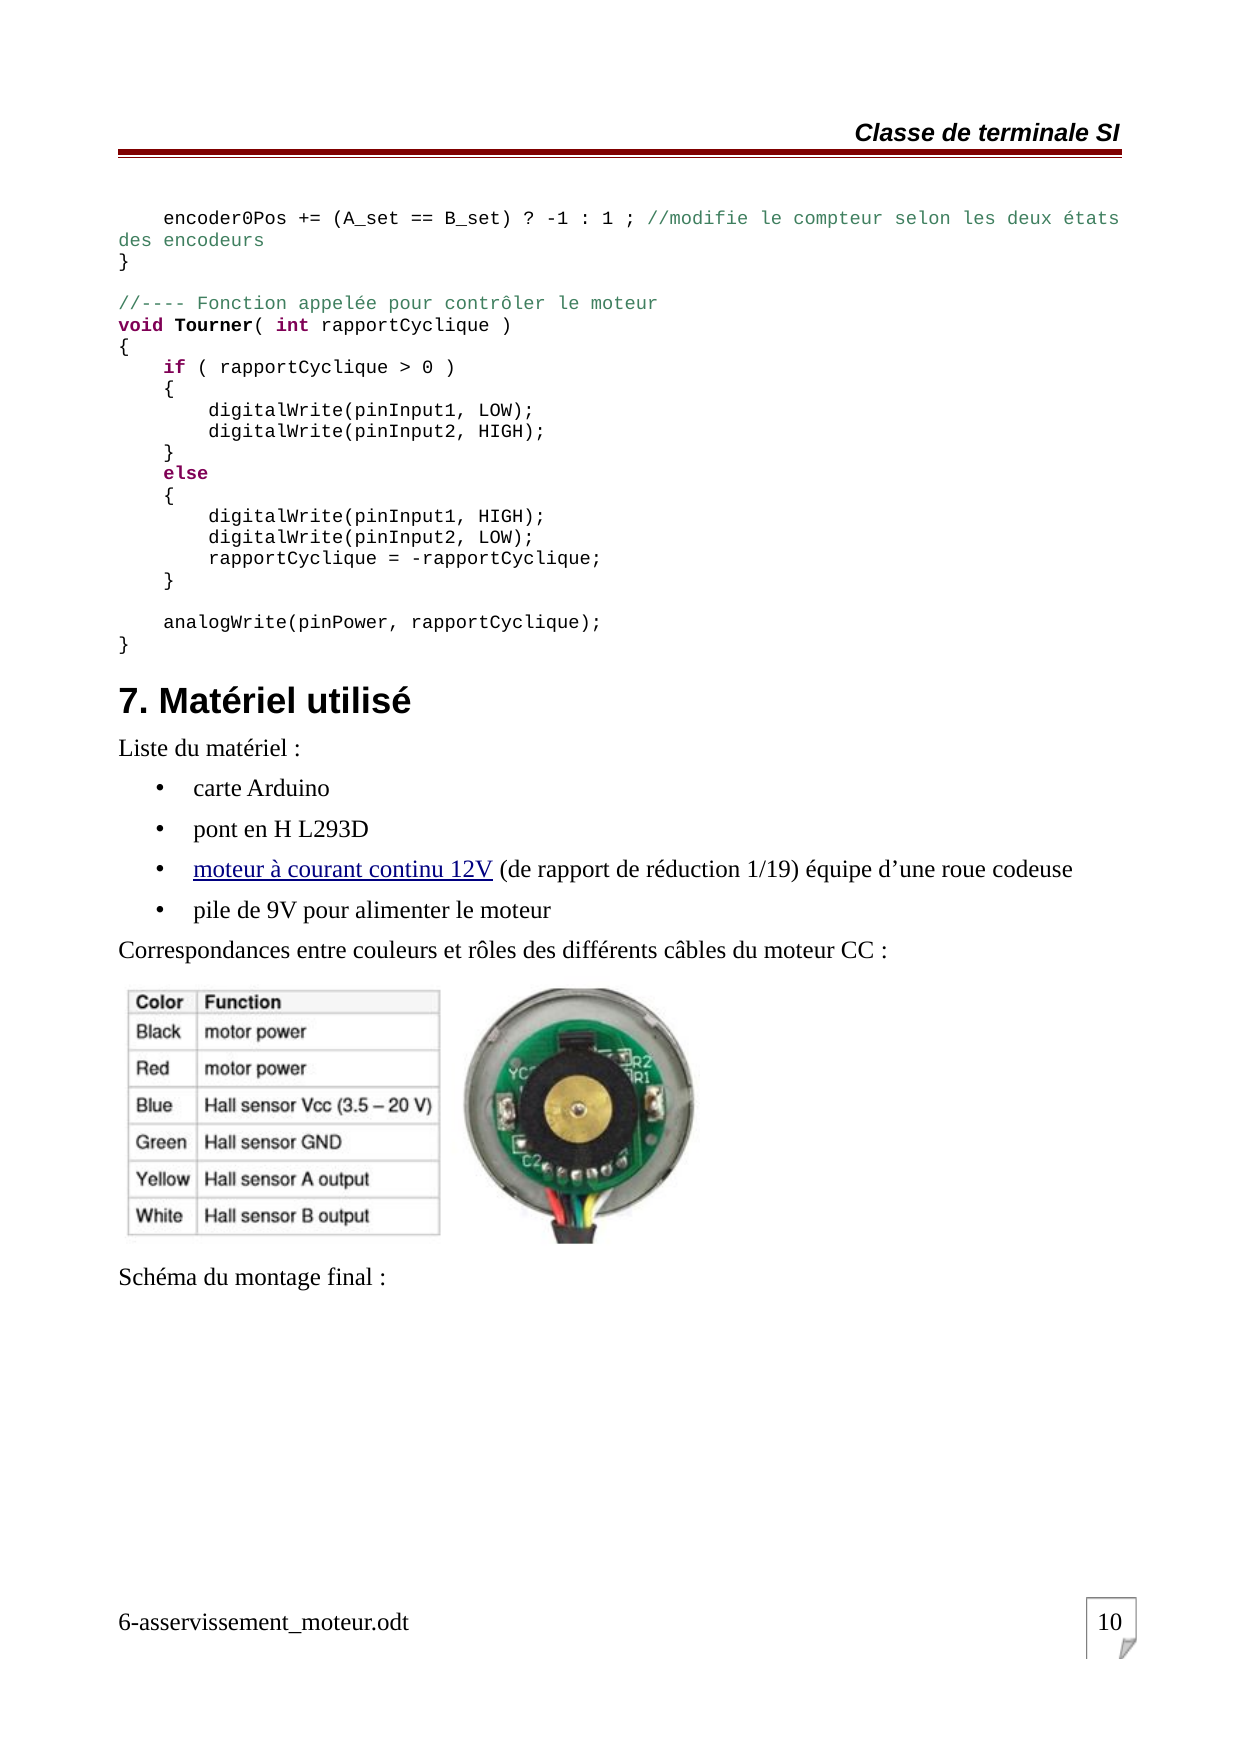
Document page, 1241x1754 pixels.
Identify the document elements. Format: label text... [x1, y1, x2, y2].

text rapportCyclique = -rapportCyclique; [118, 549, 1122, 570]
text digitalWrite(pinInput1, LOW); [118, 400, 1122, 422]
text digitalWrite(pinInput2, HIGH); [118, 422, 1122, 443]
text Liste du matériel : [118, 733, 1122, 762]
list pile de 9V pour alimenter le moteur [156, 895, 1122, 924]
text } [118, 634, 1122, 656]
subtitle 7. Matériel utilisé [118, 679, 1122, 721]
text digitalWrite(pinInput2, LOW); [118, 528, 1122, 549]
text } [118, 252, 1122, 273]
text void Tourner( int rapportCyclique ) [118, 315, 1122, 337]
text else [118, 464, 1122, 485]
text { [118, 337, 1122, 358]
text } [118, 443, 1122, 464]
list moteur à courant continu 12V (de rapport de réduction 1/19) équipe d’une roue codeuse [156, 854, 1122, 883]
text Schéma du montage final : [118, 1262, 1122, 1291]
text } [118, 570, 1122, 592]
text if ( rapportCyclique > 0 ) [118, 358, 1122, 379]
text Correspondances entre couleurs et rôles des différents câbles du moteur CC : [118, 936, 1122, 964]
list pont en H L293D [156, 814, 1122, 843]
text { [118, 485, 1122, 507]
text encoder0Pos += (A_set == B_set) ? -1 : 1 ; //modifie le compteur selon les deux états des encodeurs [118, 209, 1122, 252]
list carte Arduino [156, 773, 1122, 802]
text digitalWrite(pinInput1, HIGH); [118, 507, 1122, 528]
text //---- Fonction appelée pour contrôler le moteur [118, 294, 1122, 315]
text { [118, 379, 1122, 400]
picture [118, 976, 700, 1251]
text analogWrite(pinPower, rapportCyclique); [118, 613, 1122, 634]
